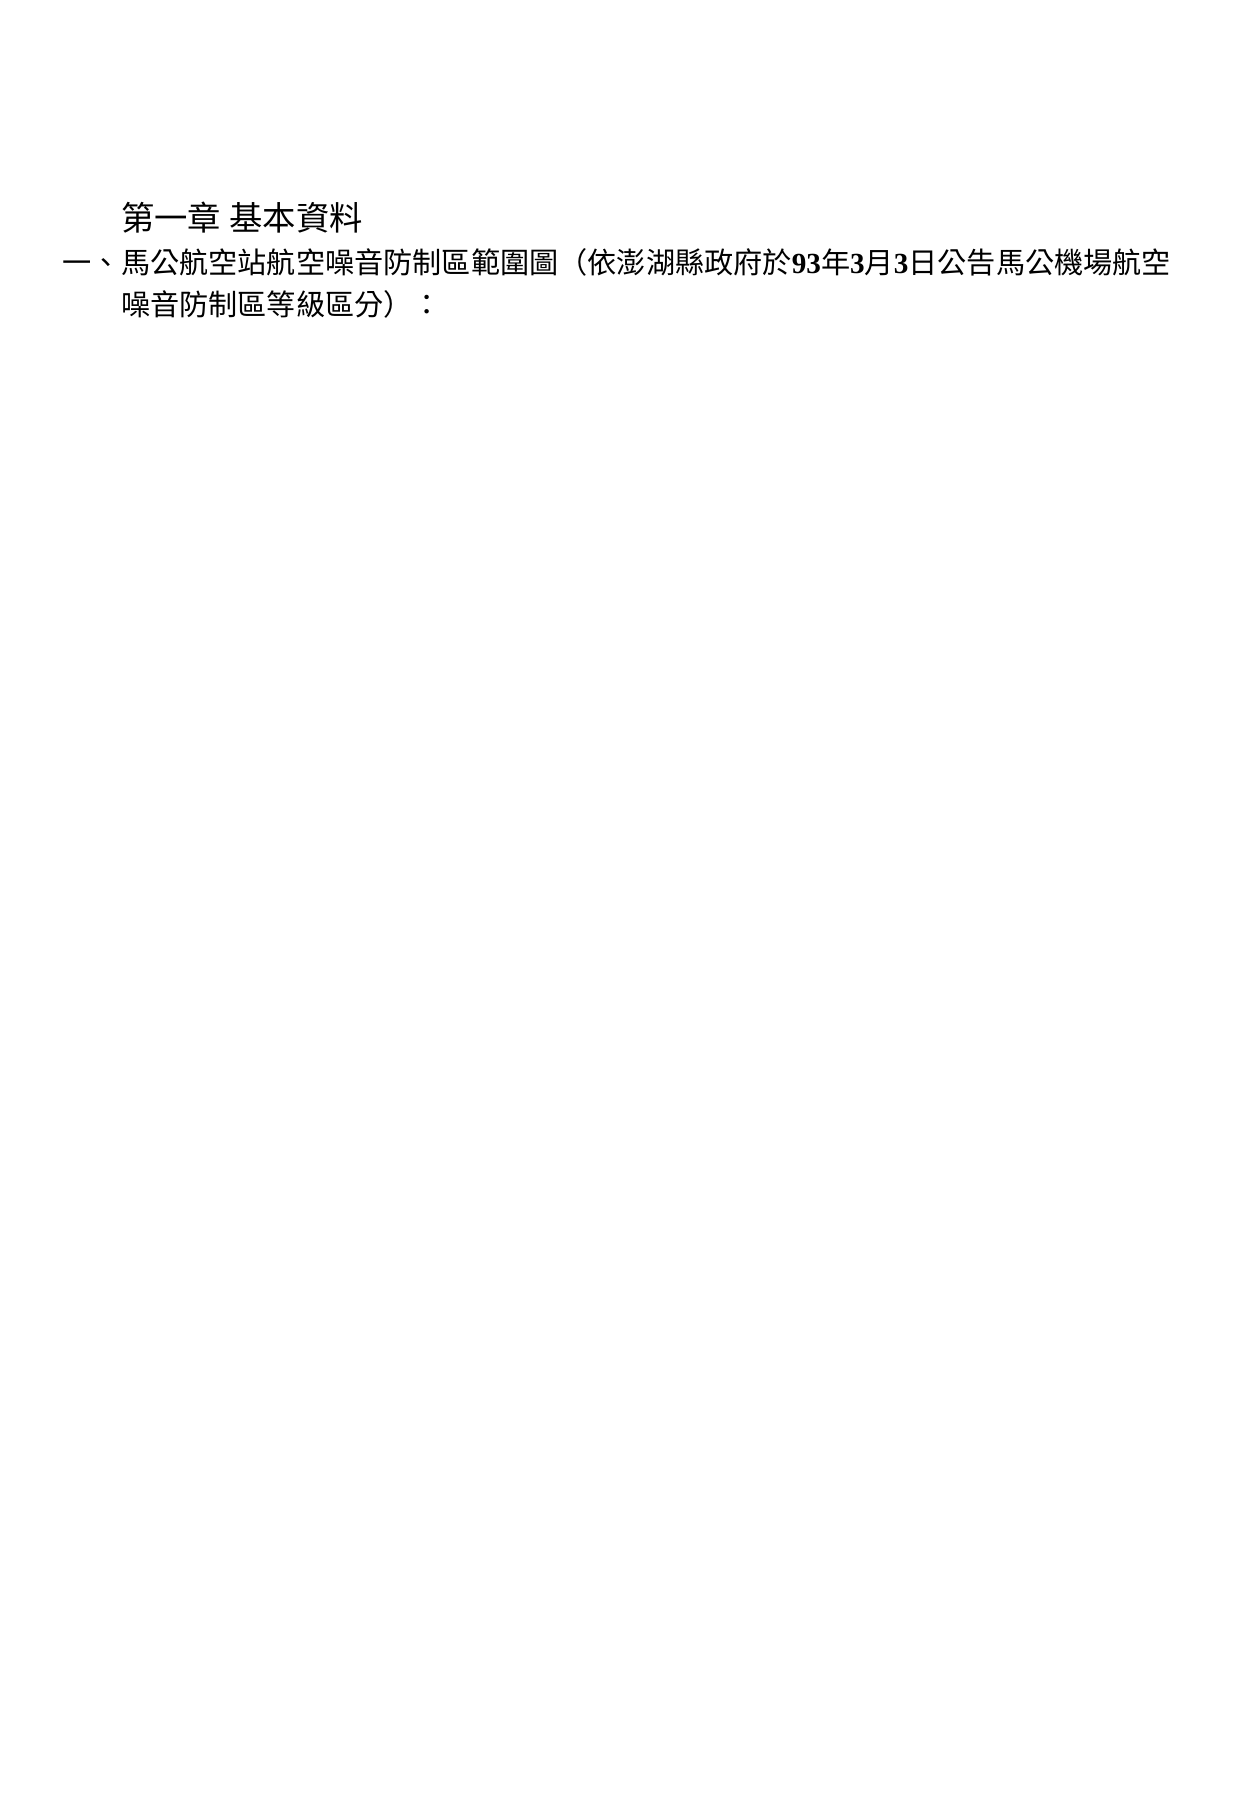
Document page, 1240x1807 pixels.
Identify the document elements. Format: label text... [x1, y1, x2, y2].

text 第一章 基本資料 [121, 191, 1192, 240]
text 一、馬公航空站航空噪音防制區範圍圖（依澎湖縣政府於93年3月3日公告馬公機場航空噪音防制區等級區分）： [62, 240, 1192, 324]
